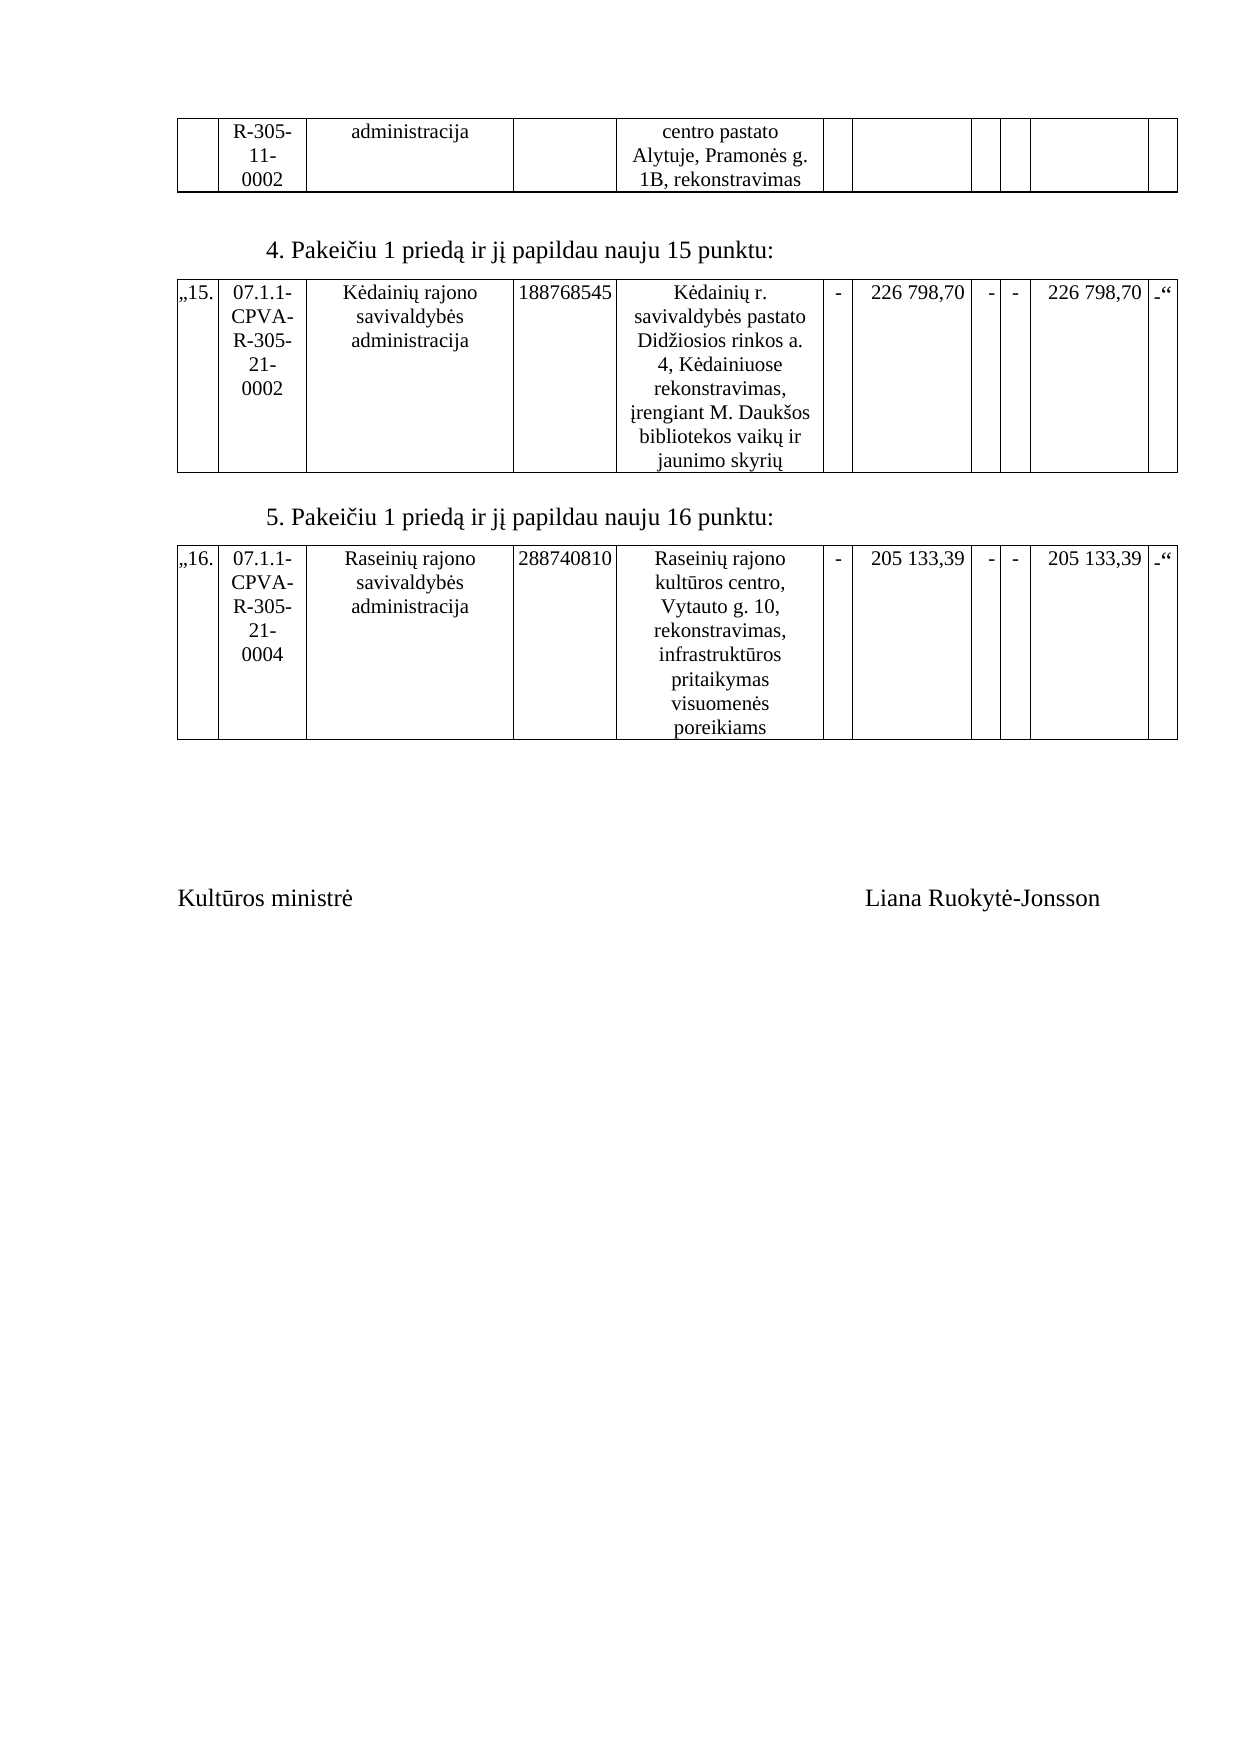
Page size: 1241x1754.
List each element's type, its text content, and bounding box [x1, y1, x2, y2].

text Kultūros ministrė Liana Ruokytė-Jonsson [177, 883, 1181, 912]
table_header 07.1.1-CPVA-R-305-21-0004 [219, 546, 306, 739]
text 4. Pakeičiu 1 priedą ir jį papildau nauju 15 punktu: [177, 236, 1181, 264]
table_header 07.1.1-CPVA-R-305-21-0002 [219, 280, 306, 472]
table_header administracija [307, 119, 513, 191]
table_header centro pastato Alytuje, Pramonės g. 1B, rekonstravimas [617, 119, 823, 191]
table_header [1031, 119, 1148, 191]
table_header - [1001, 280, 1030, 472]
table_header 205 133,39 [1031, 546, 1148, 739]
table_header 288740810 [514, 546, 616, 739]
table_header [1149, 119, 1177, 191]
table_header - [972, 546, 1000, 739]
table_header 226 798,70 [1031, 280, 1148, 472]
table_header 188768545 [514, 280, 616, 472]
table_header Kėdainių r. savivaldybės pastato Didžiosios rinkos a. 4, Kėdainiuose rekonstravimas, įrengiant M. Daukšos bibliotekos vaikų ir jaunimo skyrių [617, 280, 823, 472]
table_header „15. [178, 280, 218, 472]
table_header - [824, 546, 852, 739]
table_header Raseinių rajono savivaldybės administracija [307, 546, 513, 739]
table_header - [972, 280, 1000, 472]
table_header - [1001, 119, 1030, 191]
table_header -“ [1149, 546, 1177, 739]
table_header [514, 119, 616, 191]
table_header R-305-11-0002 [219, 119, 306, 191]
table_header [853, 119, 971, 191]
table_header - [824, 280, 852, 472]
table_header Raseinių rajono kultūros centro, Vytauto g. 10, rekonstravimas, infrastruktūros pritaikymas visuomenės poreikiams [617, 546, 823, 739]
table_header Kėdainių rajono savivaldybės administracija [307, 280, 513, 472]
table_header 205 133,39 [853, 546, 971, 739]
table_header „16. [178, 546, 218, 739]
table_header - [972, 119, 1000, 191]
text 5. Pakeičiu 1 priedą ir jį papildau nauju 16 punktu: [177, 502, 1181, 531]
table_header -“ [1149, 280, 1177, 472]
table_header 226 798,70 [853, 280, 971, 472]
table_header - [1001, 546, 1030, 739]
table_header [178, 119, 218, 191]
table_header - [824, 119, 852, 191]
